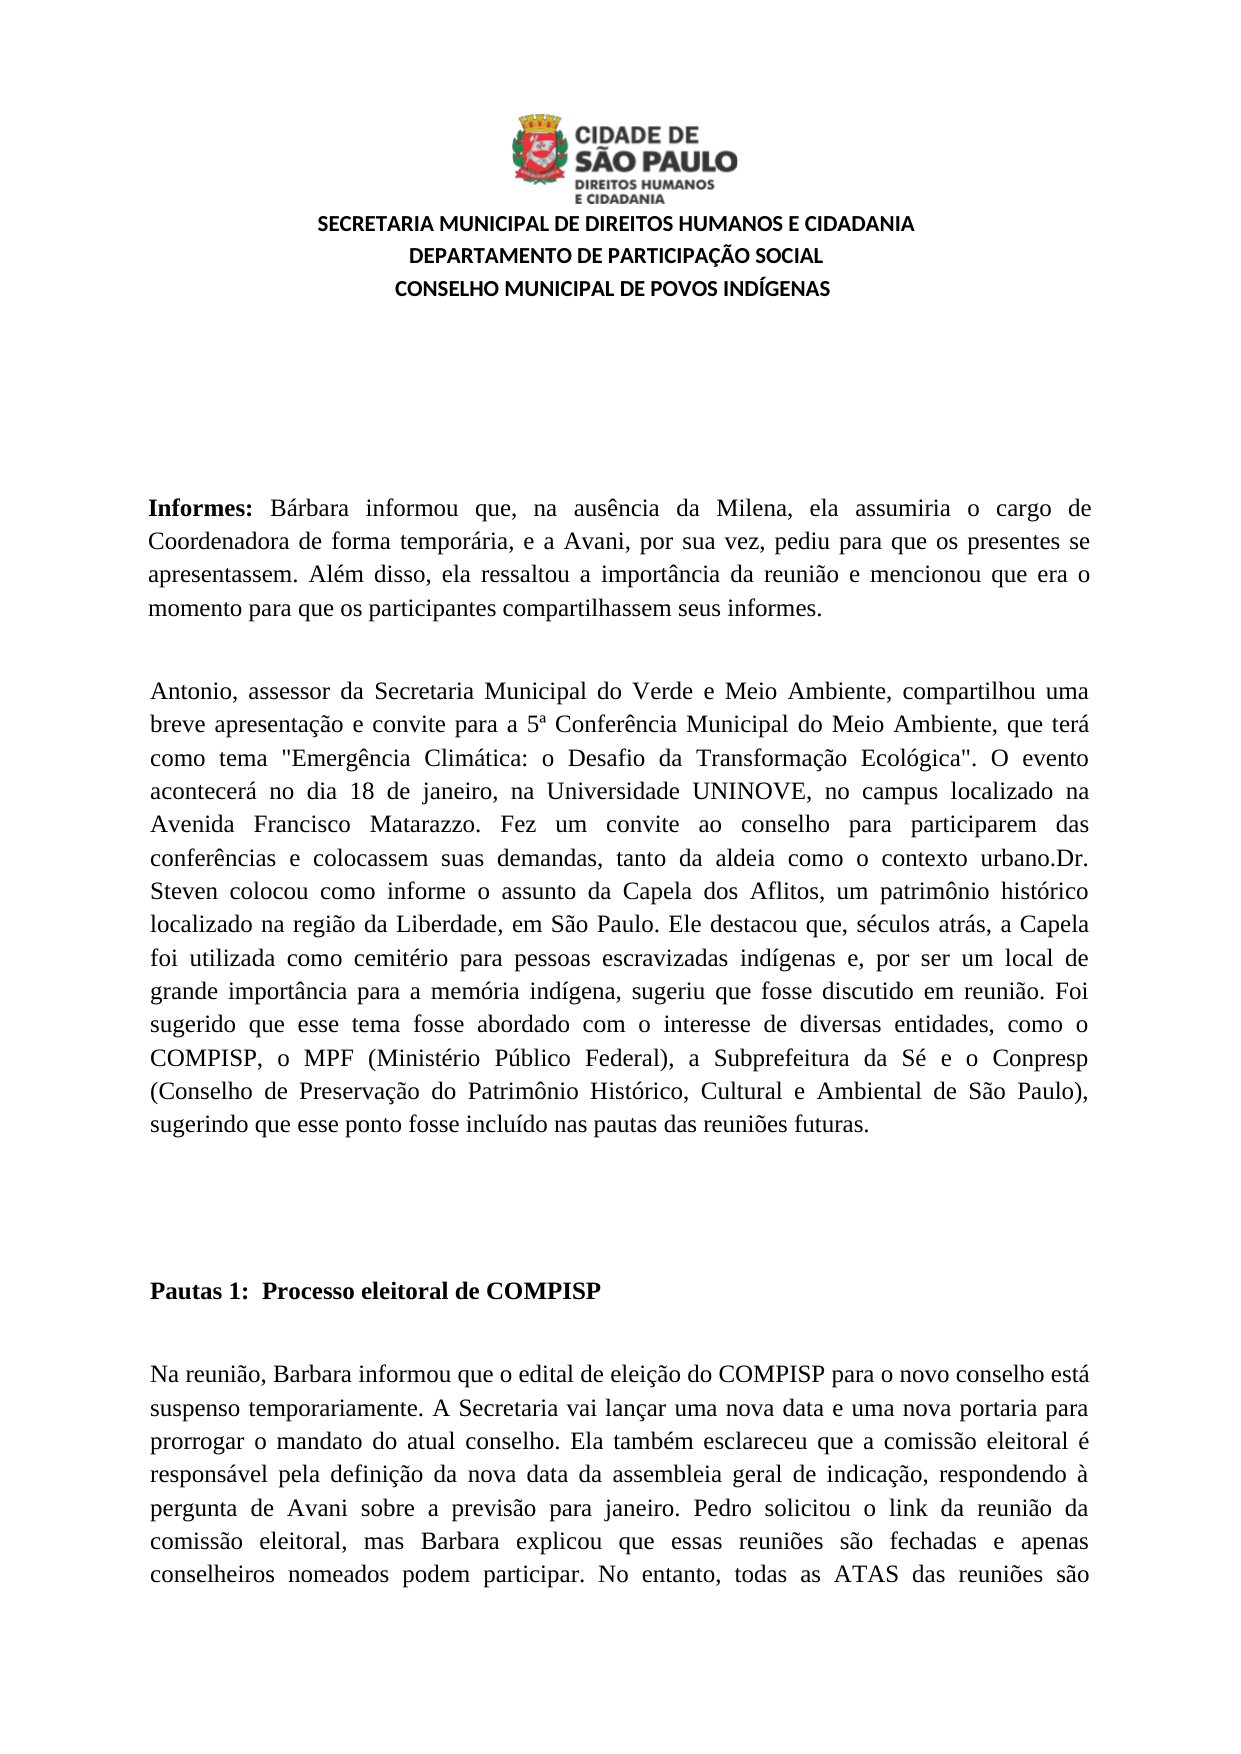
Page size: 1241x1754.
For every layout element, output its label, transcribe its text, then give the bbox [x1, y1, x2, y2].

text Pautas 1: Processo eleitoral de COMPISP [150, 1276, 1090, 1305]
text Na reunião, Barbara informou que o edital de eleição do COMPISP para o novo conselho está suspenso temporariamente. A Secretaria vai lançar uma nova data e uma nova portaria para prorrogar o mandato do atual conselho. Ela também esclareceu que a comissão eleitoral é responsável pela definição da nova data da assembleia geral de indicação, respondendo à pergunta de Avani sobre a previsão para janeiro. Pedro solicitou o link da reunião da comissão eleitoral, mas Barbara explicou que essas reuniões são fechadas e apenas conselheiros nomeados podem participar. No entanto, todas as ATAS das reuniões são [150, 1359, 1090, 1588]
text Antonio, assessor da Secretaria Municipal do Verde e Meio Ambiente, compartilhou uma breve apresentação e convite para a 5ª Conferência Municipal do Meio Ambiente, que terá como tema "Emergência Climática: o Desafio da Transformação Ecológica". O evento acontecerá no dia 18 de janeiro, na Universidade UNINOVE, no campus localizado na Avenida Francisco Matarazzo. Fez um convite ao conselho para participarem das conferências e colocassem suas demandas, tanto da aldeia como o contexto urbano.Dr. Steven colocou como informe o assunto da Capela dos Aflitos, um patrimônio histórico localizado na região da Liberdade, em São Paulo. Ele destacou que, séculos atrás, a Capela foi utilizada como cemitério para pessoas escravizadas indígenas e, por ser um local de grande importância para a memória indígena, sugeriu que fosse discutido em reunião. Foi sugerido que esse tema fosse abordado com o interesse de diversas entidades, como o COMPISP, o MPF (Ministério Público Federal), a Subprefeitura da Sé e o Conpresp (Conselho de Preservação do Patrimônio Histórico, Cultural e Ambiental de São Paulo), sugerindo que esse ponto fosse incluído nas pautas das reuniões futuras. [150, 676, 1090, 1138]
text Informes: Bárbara informou que, na ausência da Milena, ela assumiria o cargo de Coordenadora de forma temporária, e a Avani, por sua vez, pediu para que os presentes se apresentassem. Além disso, ela ressaltou a importância da reunião e mencionou que era o momento para que os participantes compartilhassem seus informes. [148, 493, 1092, 622]
